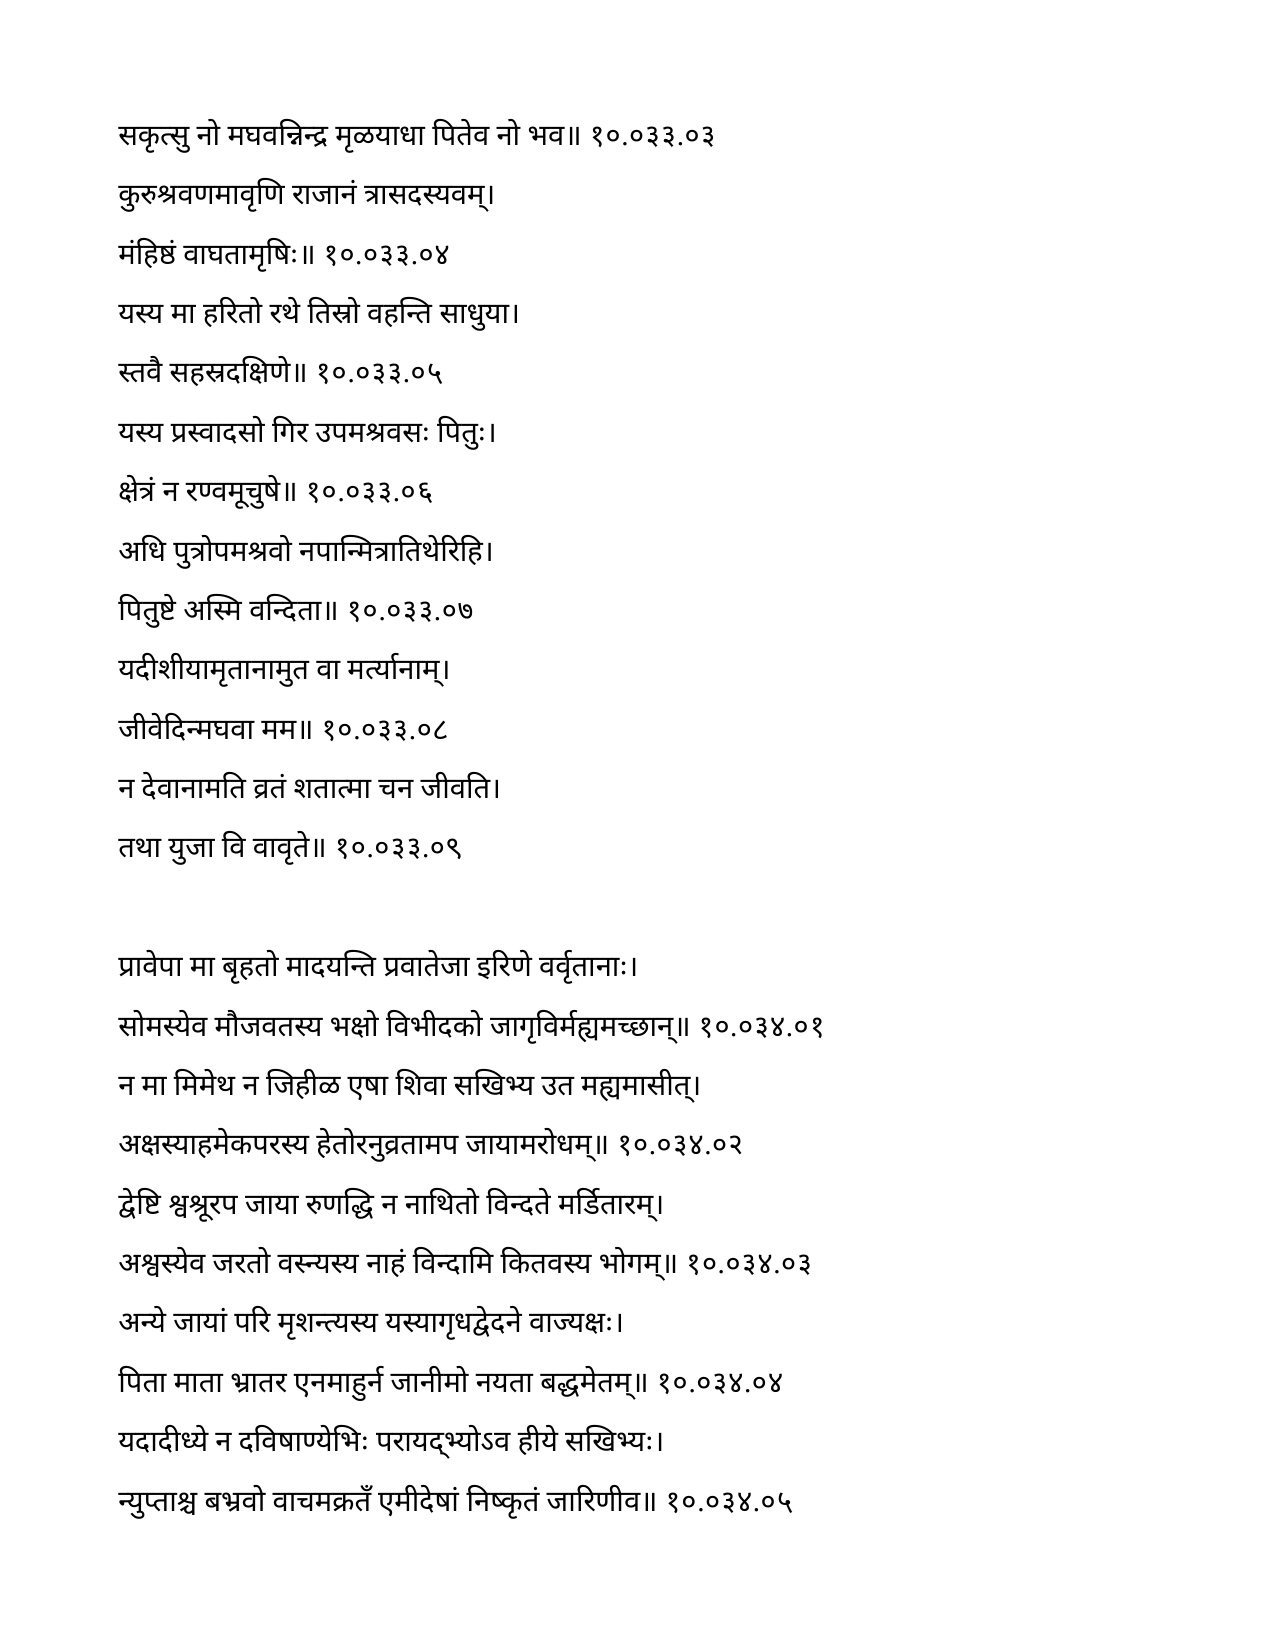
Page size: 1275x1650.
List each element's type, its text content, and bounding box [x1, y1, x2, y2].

text तथा युजा वि वावृते॥ १०.०३३.०९ [286, 831, 1157, 864]
text अधि पुत्रोपमश्रवो नपान्मित्रातिथेरिहि। [118, 534, 1157, 567]
text अन्ये जायां परि मृशन्त्यस्य यस्यागृधद्वेदने वाज्यक्षः। [118, 1306, 1157, 1339]
text स्तवै सहस्रदक्षिणे॥ १०.०३३.०५ [118, 356, 1157, 389]
text द्वेष्टि श्वश्रूरप जाया रुणद्धि न नाथितो विन्दते मर्डितारम्। [118, 1187, 1157, 1220]
text न मा मिमेथ न जिहीळ एषा शिवा सखिभ्य उत मह्यमासीत्। [118, 1068, 1157, 1102]
text प्रावेपा मा बृहतो मादयन्ति प्रवातेजा इरिणे वर्वृतानाः। [118, 949, 1157, 983]
text सकृत्सु नो मघवन्निन्द्र मृळयाधा पितेव नो भव॥ १०.०३३.०३ [118, 118, 1157, 152]
text क्षेत्रं न रण्वमूचुषे॥ १०.०३३.०६ [118, 474, 1157, 508]
text न्युप्ताश्च बभ्रवो वाचमक्रतँ एमीदेषां निष्कृतं जारिणीव॥ १०.०३४.०५ [118, 1484, 1157, 1517]
text न देवानामति व्रतं शतात्मा चन जीवति। [118, 771, 1157, 805]
text तथा युजा वि वावृते॥ १०.०३३.०९ [118, 831, 304, 864]
text यस्य मा हरितो रथे तिस्रो वहन्ति साधुया। [118, 296, 1157, 330]
text जीवेदिन्मघवा मम॥ १०.०३३.०८ [118, 712, 1157, 745]
text मंहिष्ठं वाघतामृषिः॥ १०.०३३.०४ [118, 237, 1157, 270]
text पितुष्टे अस्मि वन्दिता॥ १०.०३३.०७ [118, 593, 1157, 627]
text अक्षस्याहमेकपरस्य हेतोरनुव्रतामप जायामरोधम्॥ १०.०३४.०२ [118, 1127, 1157, 1161]
text यस्य प्रस्वादसो गिर उपमश्रवसः पितुः। [118, 415, 1157, 448]
text कुरुश्रवणमावृणि राजानं त्रासदस्यवम्। [118, 177, 1157, 211]
text सोमस्येव मौजवतस्य भक्षो विभीदको जागृविर्मह्यमच्छान्॥ १०.०३४.०१ [118, 1009, 1157, 1042]
text अश्वस्येव जरतो वस्न्यस्य नाहं विन्दामि कितवस्य भोगम्॥ १०.०३४.०३ [118, 1246, 1157, 1280]
text पिता माता भ्रातर एनमाहुर्न जानीमो नयता बद्धमेतम्॥ १०.०३४.०४ [118, 1365, 1157, 1398]
text यदादीध्ये न दविषाण्येभिः परायद्भ्योऽव हीये सखिभ्यः। [118, 1424, 1157, 1458]
text यदीशीयामृतानामुत वा मर्त्यानाम्। [118, 652, 1157, 686]
